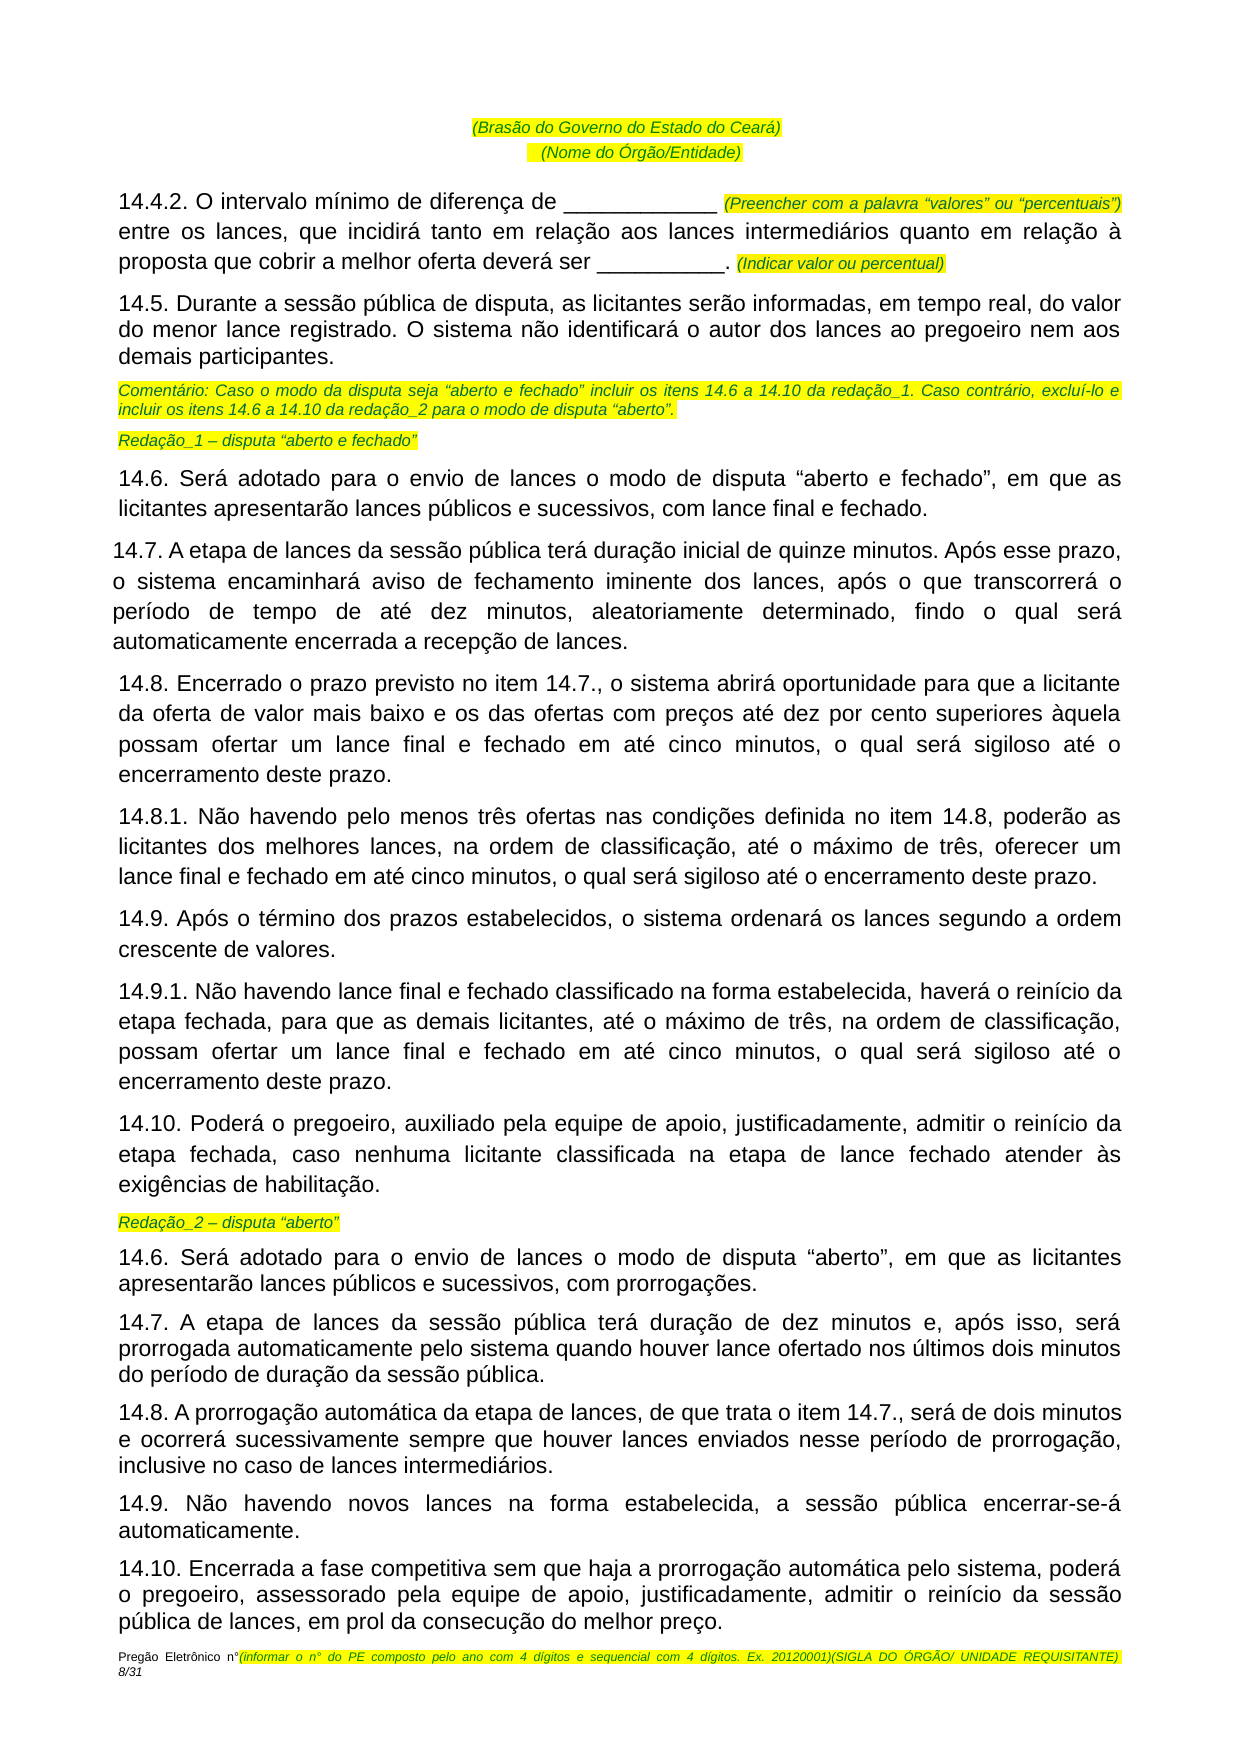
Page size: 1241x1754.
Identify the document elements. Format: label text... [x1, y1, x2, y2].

text 14.7. A etapa de lances da sessão pública terá duração de dez minutos e, após isso, será prorrogada automaticamente pelo sistema quando houver lance ofertado nos últimos dois minutos do período de duração da sessão pública. [118, 1308, 1122, 1387]
text 14.10. Poderá o pregoeiro, auxiliado pela equipe de apoio, justificadamente, admitir o reinício da etapa fechada, caso nenhuma licitante classificada na etapa de lance fechado atender às exigências de habilitação. [118, 1110, 1122, 1197]
text 14.9. Não havendo novos lances na forma estabelecida, a sessão pública encerrar-se-á automaticamente. [118, 1490, 1122, 1543]
text 14.8.1. Não havendo pelo menos três ofertas nas condições definida no item 14.8, poderão as licitantes dos melhores lances, na ordem de classificação, até o máximo de três, oferecer um lance final e fechado em até cinco minutos, o qual será sigiloso até o encerramento deste prazo. [118, 803, 1122, 889]
list 14.4.2. O intervalo mínimo de diferença de ____________ (Preencher com a palavra “valores” ou “percentuais”) entre os lances, que incidirá tanto em relação aos lances intermediários quanto em relação à proposta que cobrir a melhor oferta deverá ser __________. (Indicar valor ou percentual) [118, 188, 1122, 274]
text Redação_2 – disputa “aberto” [118, 1213, 1122, 1232]
text Comentário: Caso o modo da disputa seja “aberto e fechado” incluir os itens 14.6 a 14.10 da redação_1. Caso contrário, excluí-lo e incluir os itens 14.6 a 14.10 da redação_2 para o modo de disputa “aberto”. [118, 381, 1122, 419]
text 14.6. Será adotado para o envio de lances o modo de disputa “aberto”, em que as licitantes apresentarão lances públicos e sucessivos, com prorrogações. [118, 1244, 1122, 1297]
text 14.7. A etapa de lances da sessão pública terá duração inicial de quinze minutos. Após esse prazo, o sistema encaminhará aviso de fechamento iminente dos lances, após o que transcorrerá o período de tempo de até dez minutos, aleatoriamente determinado, findo o qual será automaticamente encerrada a recepção de lances. [112, 537, 1122, 654]
text 14.9. Após o término dos prazos estabelecidos, o sistema ordenará os lances segundo a ordem crescente de valores. [118, 905, 1122, 962]
text 14.10. Encerrada a fase competitiva sem que haja a prorrogação automática pelo sistema, poderá o pregoeiro, assessorado pela equipe de apoio, justificadamente, admitir o reinício da sessão pública de lances, em prol da consecução do melhor preço. [118, 1555, 1122, 1634]
text 14.9.1. Não havendo lance final e fechado classificado na forma estabelecida, haverá o reinício da etapa fechada, para que as demais licitantes, até o máximo de três, na ordem de classificação, possam ofertar um lance final e fechado em até cinco minutos, o qual será sigiloso até o encerramento deste prazo. [118, 978, 1122, 1094]
text Redação_1 – disputa “aberto e fechado” [118, 431, 1122, 450]
text 14.8. A prorrogação automática da etapa de lances, de que trata o item 14.7., será de dois minutos e ocorrerá sucessivamente sempre que houver lances enviados nesse período de prorrogação, inclusive no caso de lances intermediários. [118, 1399, 1122, 1478]
text 14.5. Durante a sessão pública de disputa, as licitantes serão informadas, em tempo real, do valor do menor lance registrado. O sistema não identificará o autor dos lances ao pregoeiro nem aos demais participantes. [118, 290, 1122, 369]
text 14.6. Será adotado para o envio de lances o modo de disputa “aberto e fechado”, em que as licitantes apresentarão lances públicos e sucessivos, com lance final e fechado. [118, 465, 1122, 522]
text 14.8. Encerrado o prazo previsto no item 14.7., o sistema abrirá oportunidade para que a licitante da oferta de valor mais baixo e os das ofertas com preços até dez por cento superiores àquela possam ofertar um lance final e fechado em até cinco minutos, o qual será sigiloso até o encerramento deste prazo. [118, 670, 1122, 787]
